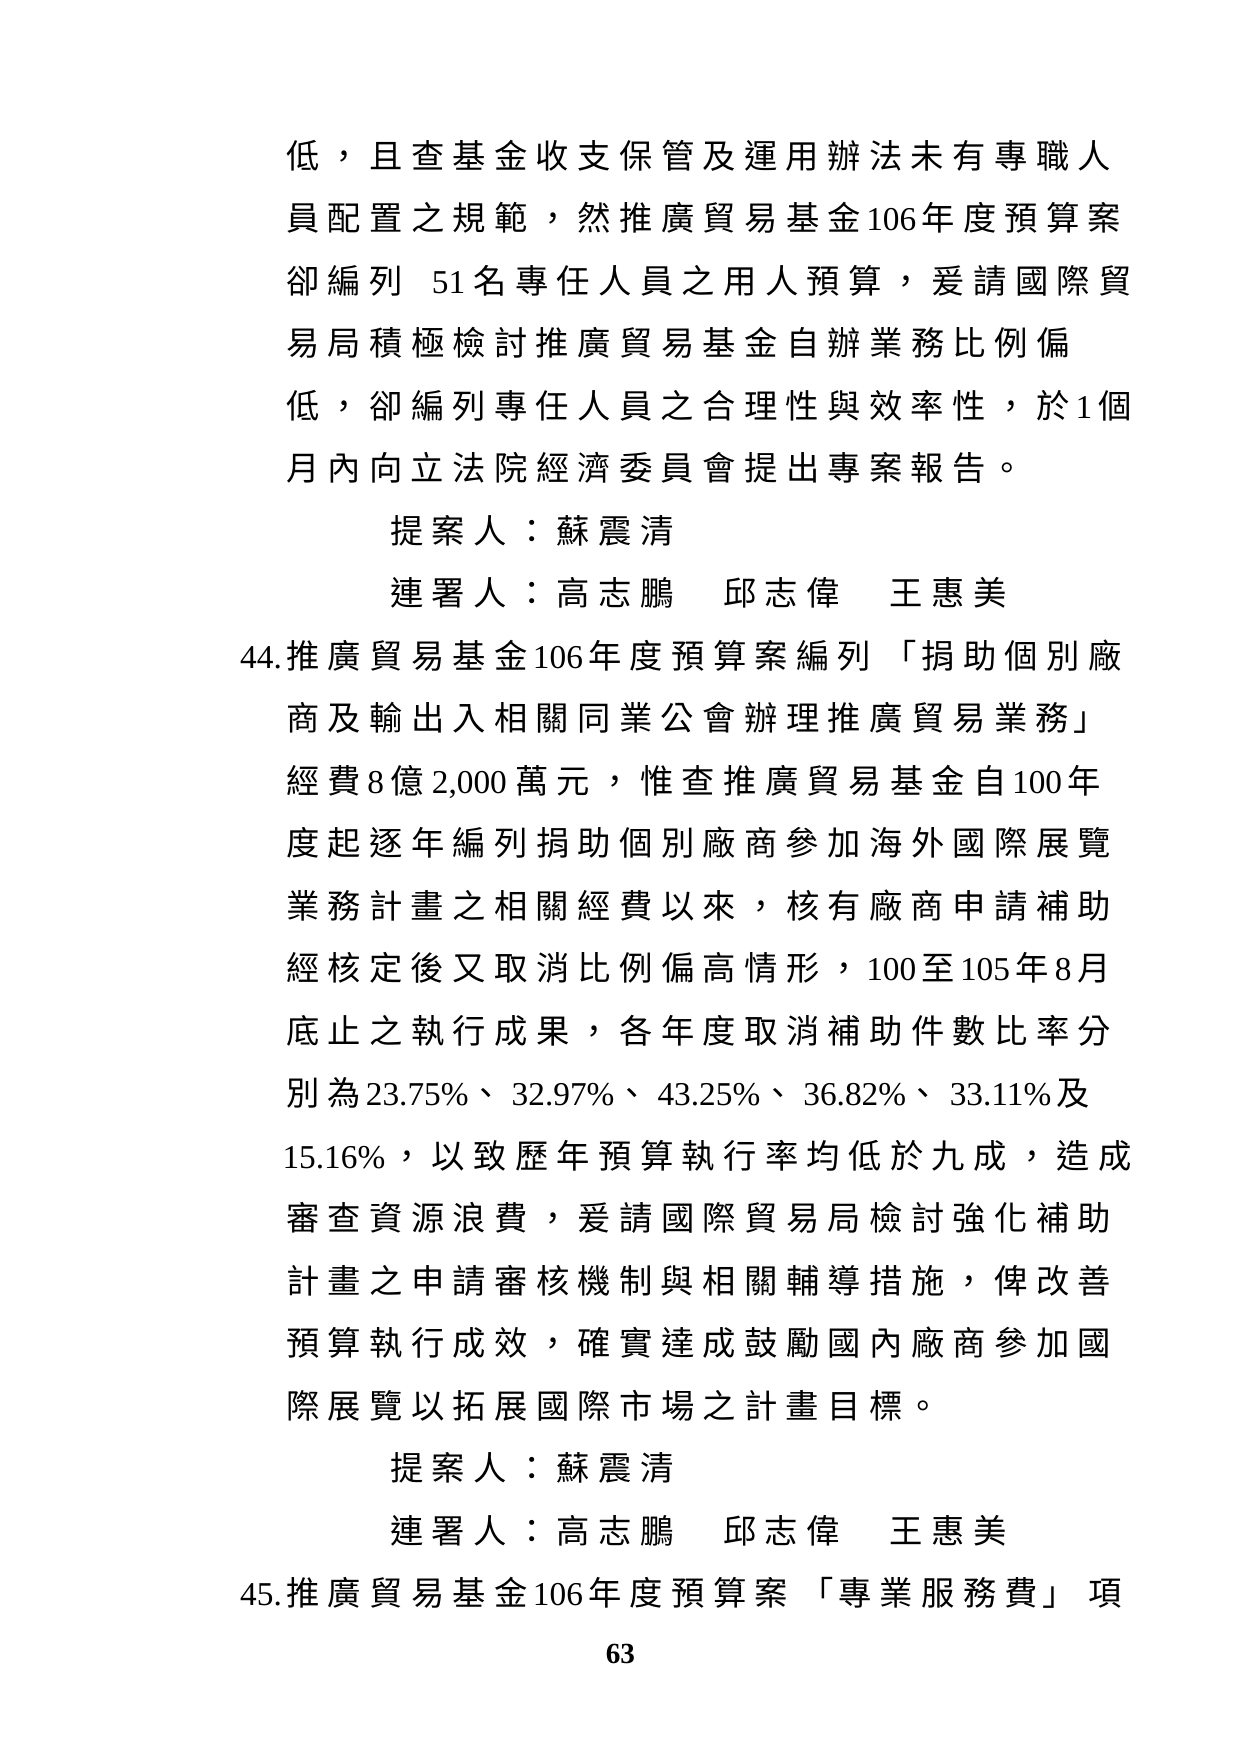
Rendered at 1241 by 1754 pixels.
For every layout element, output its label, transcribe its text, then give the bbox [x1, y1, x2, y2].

text 提案人：蘇震清 [382, 487, 1032, 550]
list 推廣貿易基金106年度預算案編列「捐助個別廠商及輸出入相關同業公會辦理推廣貿易業務」經費8億2,000萬元，惟查推廣貿易基金自100年度起逐年編列捐助個別廠商參加海外國際展覽業務計畫之相關經費以來，核有廠商申請補助經核定後又取消比例偏高情形，100至105年8月底止之執行成果，各年度取消補助件數比率分別為23.75%、32.97%、43.25%、36.82%、33.11%及15.16%，以致歷年預算執行率均低於九成，造成審查資源浪費，爰請國際貿易局檢討強化補助計畫之申請審核機制與相關輔導措施，俾改善預算執行成效，確實達成鼓勵國內廠商參加國際展覽以拓展國際市場之計畫目標。 [230, 612, 1136, 1425]
text 連署人：高志鵬 邱志偉 王惠美 [382, 1487, 1032, 1550]
list 推廣貿易基金106年度預算案「專業服務費」項 [230, 1550, 1136, 1612]
text 提案人：蘇震清 [382, 1425, 1032, 1487]
list 低，且查基金收支保管及運用辦法未有專職人員配置之規範，然推廣貿易基金106年度預算案卻編列 51名專任人員之用人預算，爰請國際貿易局積極檢討推廣貿易基金自辦業務比例偏低，卻編列專任人員之合理性與效率性，於1個月內向立法院經濟委員會提出專案報告。 [230, 112, 1136, 487]
text 連署人：高志鵬 邱志偉 王惠美 [382, 550, 1032, 612]
